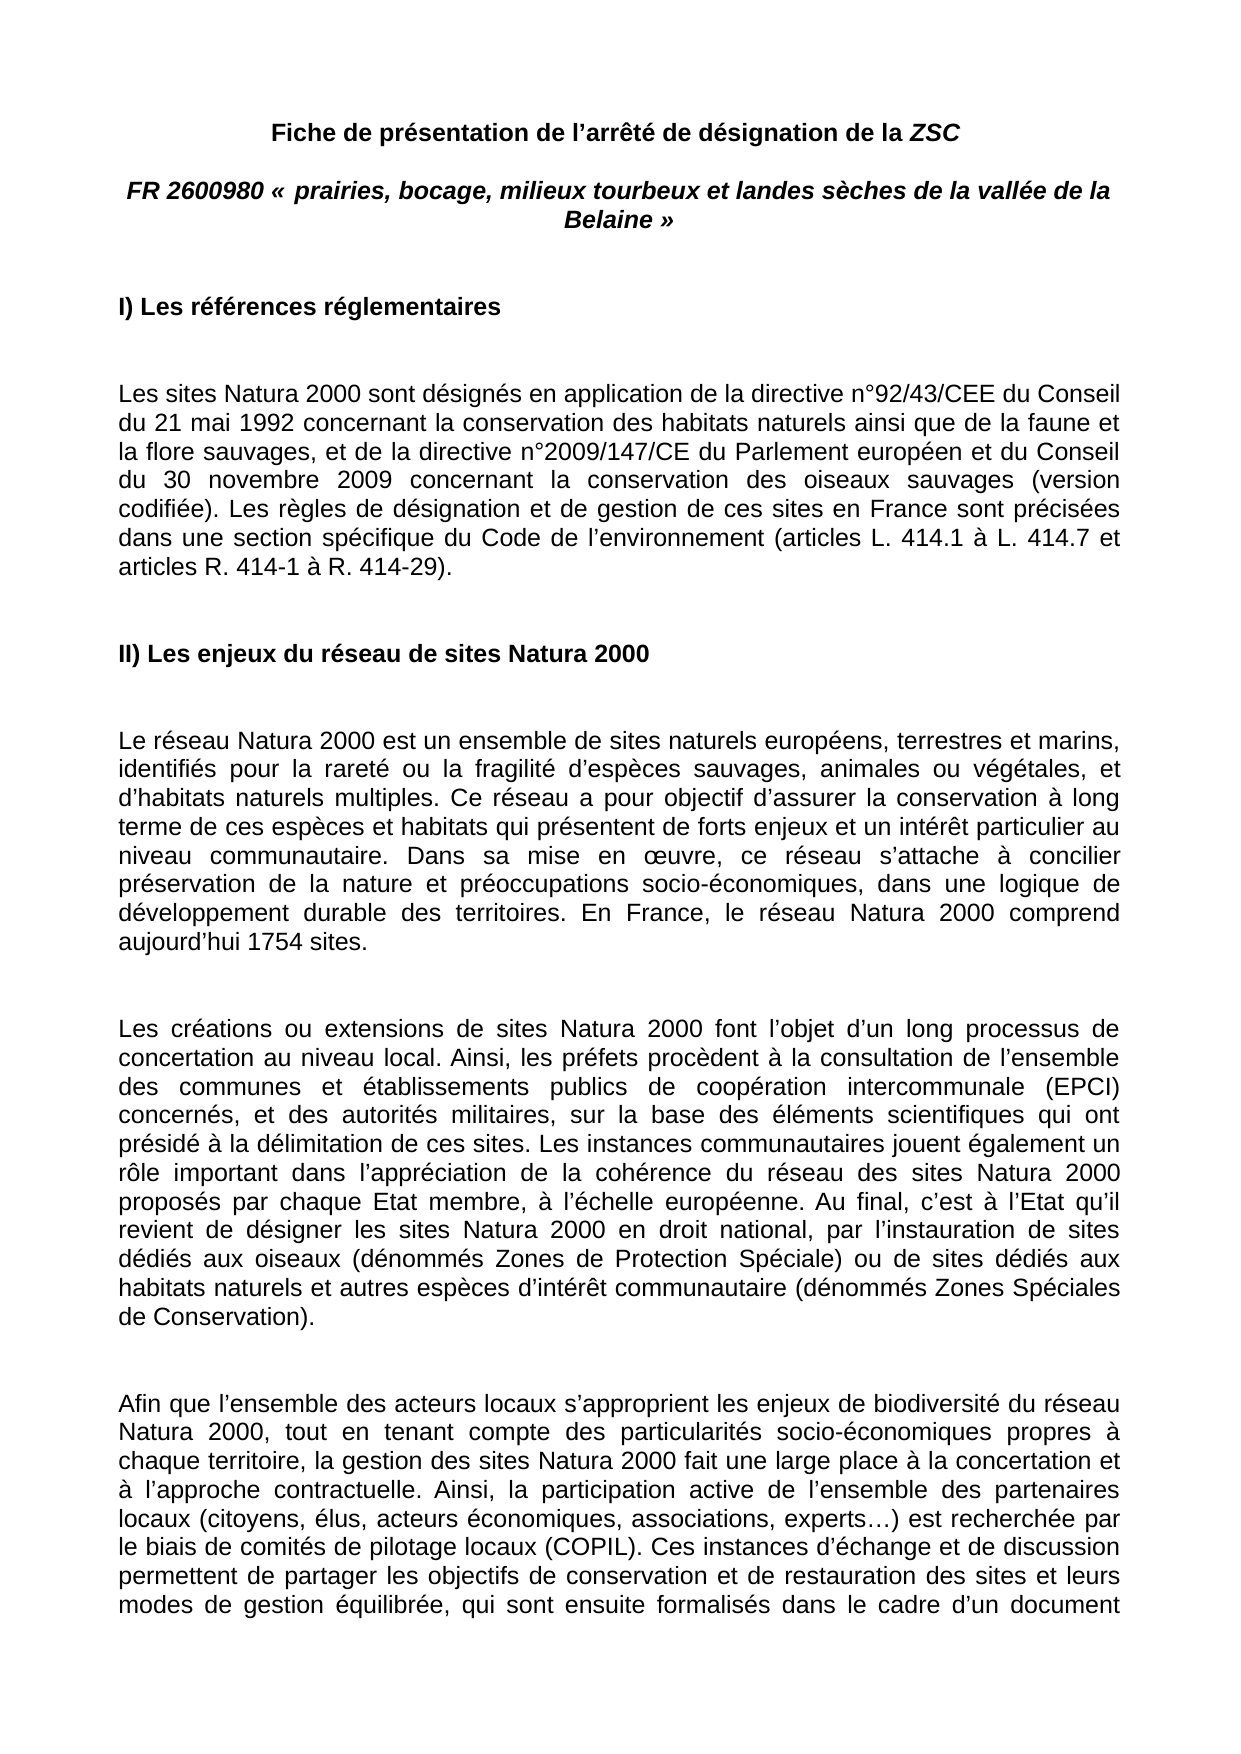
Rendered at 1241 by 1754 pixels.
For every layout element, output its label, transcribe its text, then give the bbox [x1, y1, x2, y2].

text Fiche de présentation de l’arrêté de désignation de la ZSC [118, 118, 1122, 147]
text Afin que l’ensemble des acteurs locaux s’approprient les enjeux de biodiversité du réseau Natura 2000, tout en tenant compte des particularités socio-économiques propres à chaque territoire, la gestion des sites Natura 2000 fait une large place à la concertation et à l’approche contractuelle. Ainsi, la participation active de l’ensemble des partenaires locaux (citoyens, élus, acteurs économiques, associations, experts…) est recherchée par le biais de comités de pilotage locaux (COPIL). Ces instances d’échange et de discussion permettent de partager les objectifs de conservation et de restauration des sites et leurs modes de gestion équilibrée, qui sont ensuite formalisés dans le cadre d’un document [118, 1388, 1122, 1618]
text II) Les enjeux du réseau de sites Natura 2000 [118, 638, 1122, 667]
text I) Les références réglementaires [118, 292, 1122, 321]
text Les créations ou extensions de sites Natura 2000 font l’objet d’un long processus de concertation au niveau local. Ainsi, les préfets procèdent à la consultation de l’ensemble des communes et établissements publics de coopération intercommunale (EPCI) concernés, et des autorités militaires, sur la base des éléments scientifiques qui ont présidé à la délimitation de ces sites. Les instances communautaires jouent également un rôle important dans l’appréciation de la cohérence du réseau des sites Natura 2000 proposés par chaque Etat membre, à l’échelle européenne. Au final, c’est à l’Etat qu’il revient de désigner les sites Natura 2000 en droit national, par l’instauration de sites dédiés aux oiseaux (dénommés Zones de Protection Spéciale) ou de sites dédiés aux habitats naturels et autres espèces d’intérêt communautaire (dénommés Zones Spéciales de Conservation). [118, 1014, 1122, 1330]
text Le réseau Natura 2000 est un ensemble de sites naturels européens, terrestres et marins, identifiés pour la rareté ou la fragilité d’espèces sauvages, animales ou végétales, et d’habitats naturels multiples. Ce réseau a pour objectif d’assurer la conservation à long terme de ces espèces et habitats qui présentent de forts enjeux et un intérêt particulier au niveau communautaire. Dans sa mise en œuvre, ce réseau s’attache à concilier préservation de la nature et préoccupations socio-économiques, dans une logique de développement durable des territoires. En France, le réseau Natura 2000 comprend aujourd’hui 1754 sites. [118, 726, 1122, 956]
text Les sites Natura 2000 sont désignés en application de la directive n°92/43/CEE du Conseil du 21 mai 1992 concernant la conservation des habitats naturels ainsi que de la faune et la flore sauvages, et de la directive n°2009/147/CE du Parlement européen et du Conseil du 30 novembre 2009 concernant la conservation des oiseaux sauvages (version codifiée). Les règles de désignation et de gestion de ces sites en France sont précisées dans une section spécifique du Code de l’environnement (articles L. 414.1 à L. 414.7 et articles R. 414-1 à R. 414-29). [118, 379, 1122, 580]
text FR 2600980 « prairies, bocage, milieux tourbeux et landes sèches de la vallée de la Belaine » [118, 176, 1122, 233]
